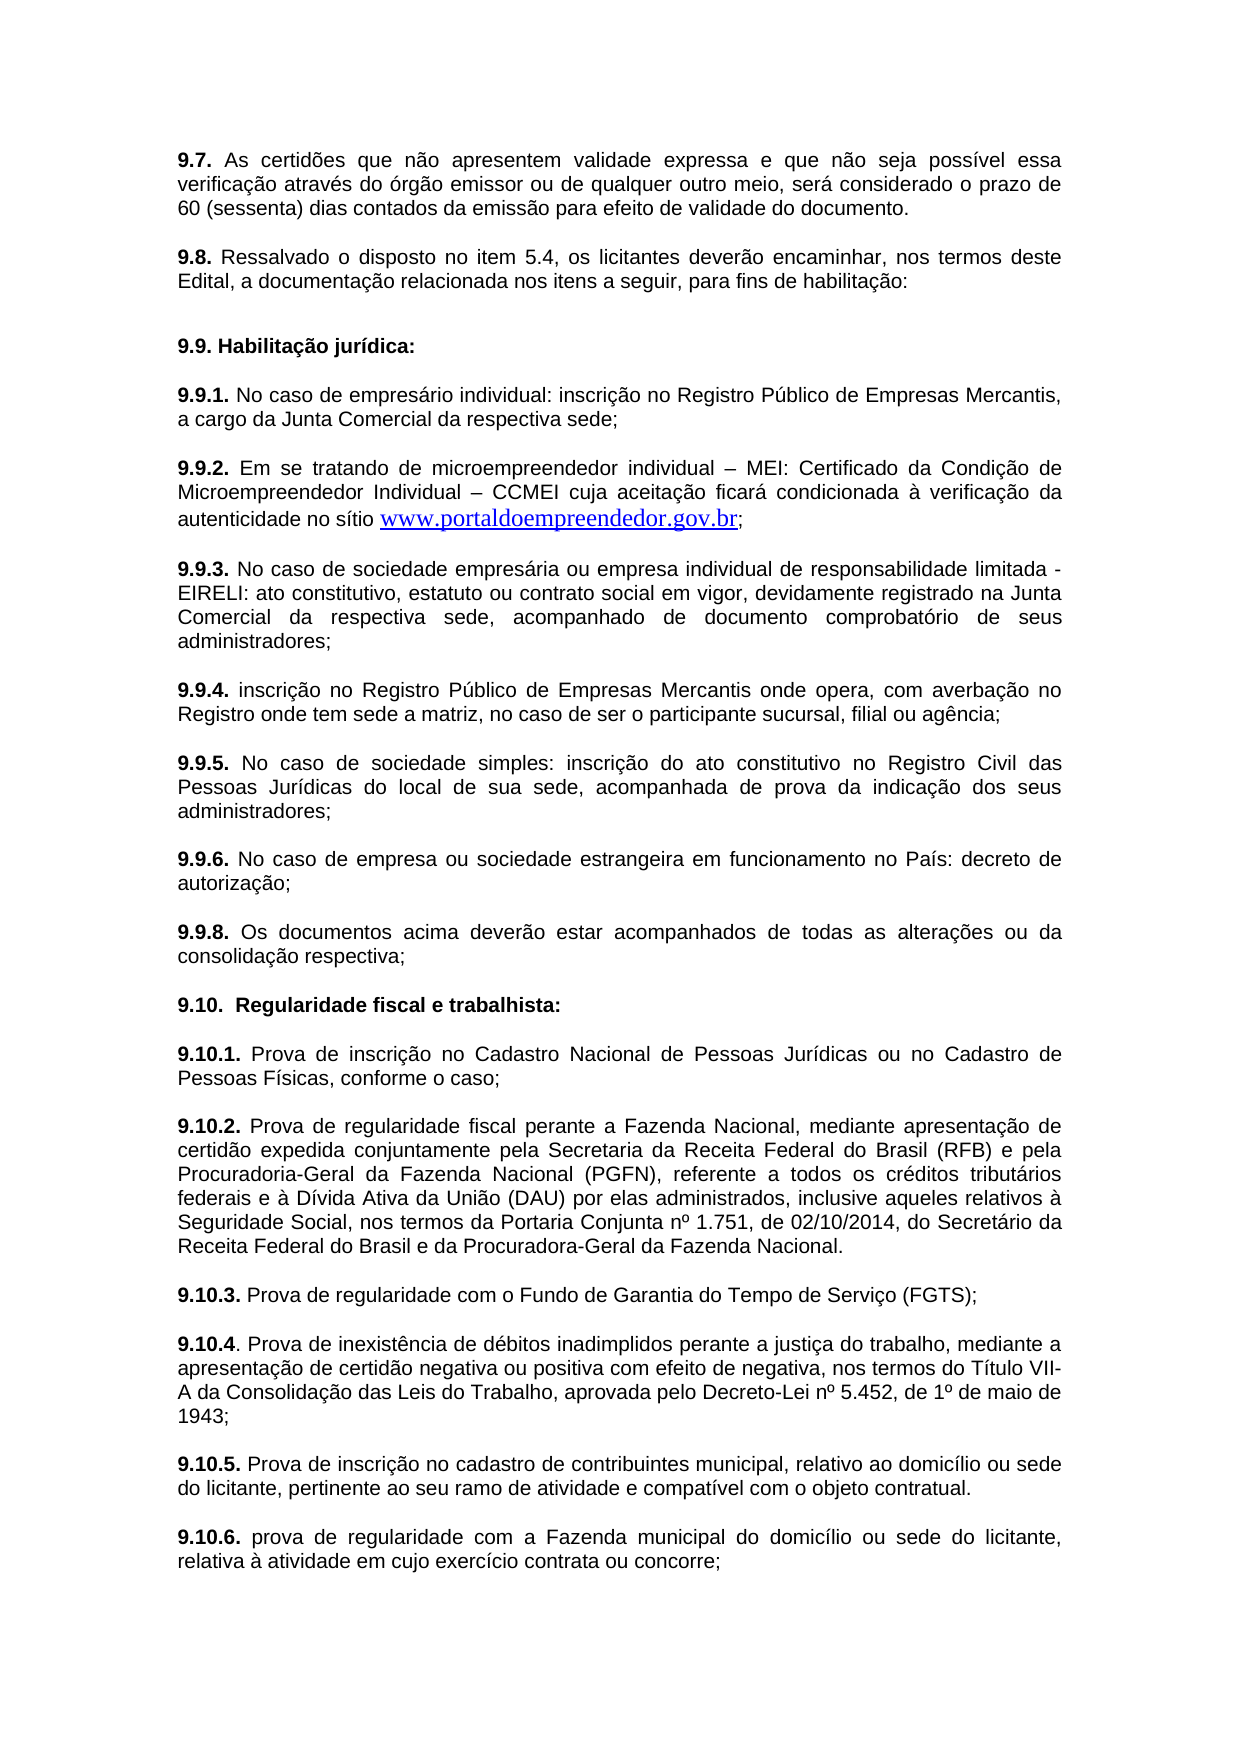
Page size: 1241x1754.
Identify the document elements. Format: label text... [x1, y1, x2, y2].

text 9.9.3. No caso de sociedade empresária ou empresa individual de responsabilidade limitada - EIRELI: ato constitutivo, estatuto ou contrato social em vigor, devidamente registrado na Junta Comercial da respectiva sede, acompanhado de documento comprobatório de seus administradores; [177, 557, 1063, 653]
text 9.9.4. inscrição no Registro Público de Empresas Mercantis onde opera, com averbação no Registro onde tem sede a matriz, no caso de ser o participante sucursal, filial ou agência; [177, 678, 1063, 726]
text 9.8. Ressalvado o disposto no item 5.4, os licitantes deverão encaminhar, nos termos deste Edital, a documentação relacionada nos itens a seguir, para fins de habilitação: [177, 244, 1063, 292]
text 9.9. Habilitação jurídica: [177, 334, 1065, 358]
text 9.9.6. No caso de empresa ou sociedade estrangeira em funcionamento no País: decreto de autorização; [177, 847, 1063, 895]
text 9.7. As certidões que não apresentem validade expressa e que não seja possível essa verificação através do órgão emissor ou de qualquer outro meio, será considerado o prazo de 60 (sessenta) dias contados da emissão para efeito de validade do documento. [177, 148, 1063, 219]
text 9.9.5. No caso de sociedade simples: inscrição do ato constitutivo no Registro Civil das Pessoas Jurídicas do local de sua sede, acompanhada de prova da indicação dos seus administradores; [177, 751, 1063, 822]
text 9.10.6. prova de regularidade com a Fazenda municipal do domicílio ou sede do licitante, relativa à atividade em cujo exercício contrata ou concorre; [177, 1525, 1063, 1573]
text 9.10.2. Prova de regularidade fiscal perante a Fazenda Nacional, mediante apresentação de certidão expedida conjuntamente pela Secretaria da Receita Federal do Brasil (RFB) e pela Procuradoria-Geral da Fazenda Nacional (PGFN), referente a todos os créditos tributários federais e à Dívida Ativa da União (DAU) por elas administrados, inclusive aqueles relativos à Seguridade Social, nos termos da Portaria Conjunta nº 1.751, de 02/10/2014, do Secretário da Receita Federal do Brasil e da Procuradora-Geral da Fazenda Nacional. [177, 1114, 1063, 1258]
text 9.9.2. Em se tratando de microempreendedor individual – MEI: Certificado da Condição de Microempreendedor Individual – CCMEI cuja aceitação ficará condicionada à verificação da autenticidade no sítio www.portaldoempreendedor.gov.br; [177, 456, 1063, 532]
text 9.10. Regularidade fiscal e trabalhista: [177, 993, 1063, 1017]
text 9.10.3. Prova de regularidade com o Fundo de Garantia do Tempo de Serviço (FGTS); [177, 1283, 1063, 1307]
text 9.10.4. Prova de inexistência de débitos inadimplidos perante a justiça do trabalho, mediante a apresentação de certidão negativa ou positiva com efeito de negativa, nos termos do Título VII-A da Consolidação das Leis do Trabalho, aprovada pelo Decreto-Lei nº 5.452, de 1º de maio de 1943; [177, 1332, 1063, 1427]
text 9.10.1. Prova de inscrição no Cadastro Nacional de Pessoas Jurídicas ou no Cadastro de Pessoas Físicas, conforme o caso; [177, 1041, 1063, 1089]
text 9.9.1. No caso de empresário individual: inscrição no Registro Público de Empresas Mercantis, a cargo da Junta Comercial da respectiva sede; [177, 383, 1063, 431]
text 9.10.5. Prova de inscrição no cadastro de contribuintes municipal, relativo ao domicílio ou sede do licitante, pertinente ao seu ramo de atividade e compatível com o objeto contratual. [177, 1452, 1063, 1500]
text 9.9.8. Os documentos acima deverão estar acompanhados de todas as alterações ou da consolidação respectiva; [177, 920, 1063, 968]
